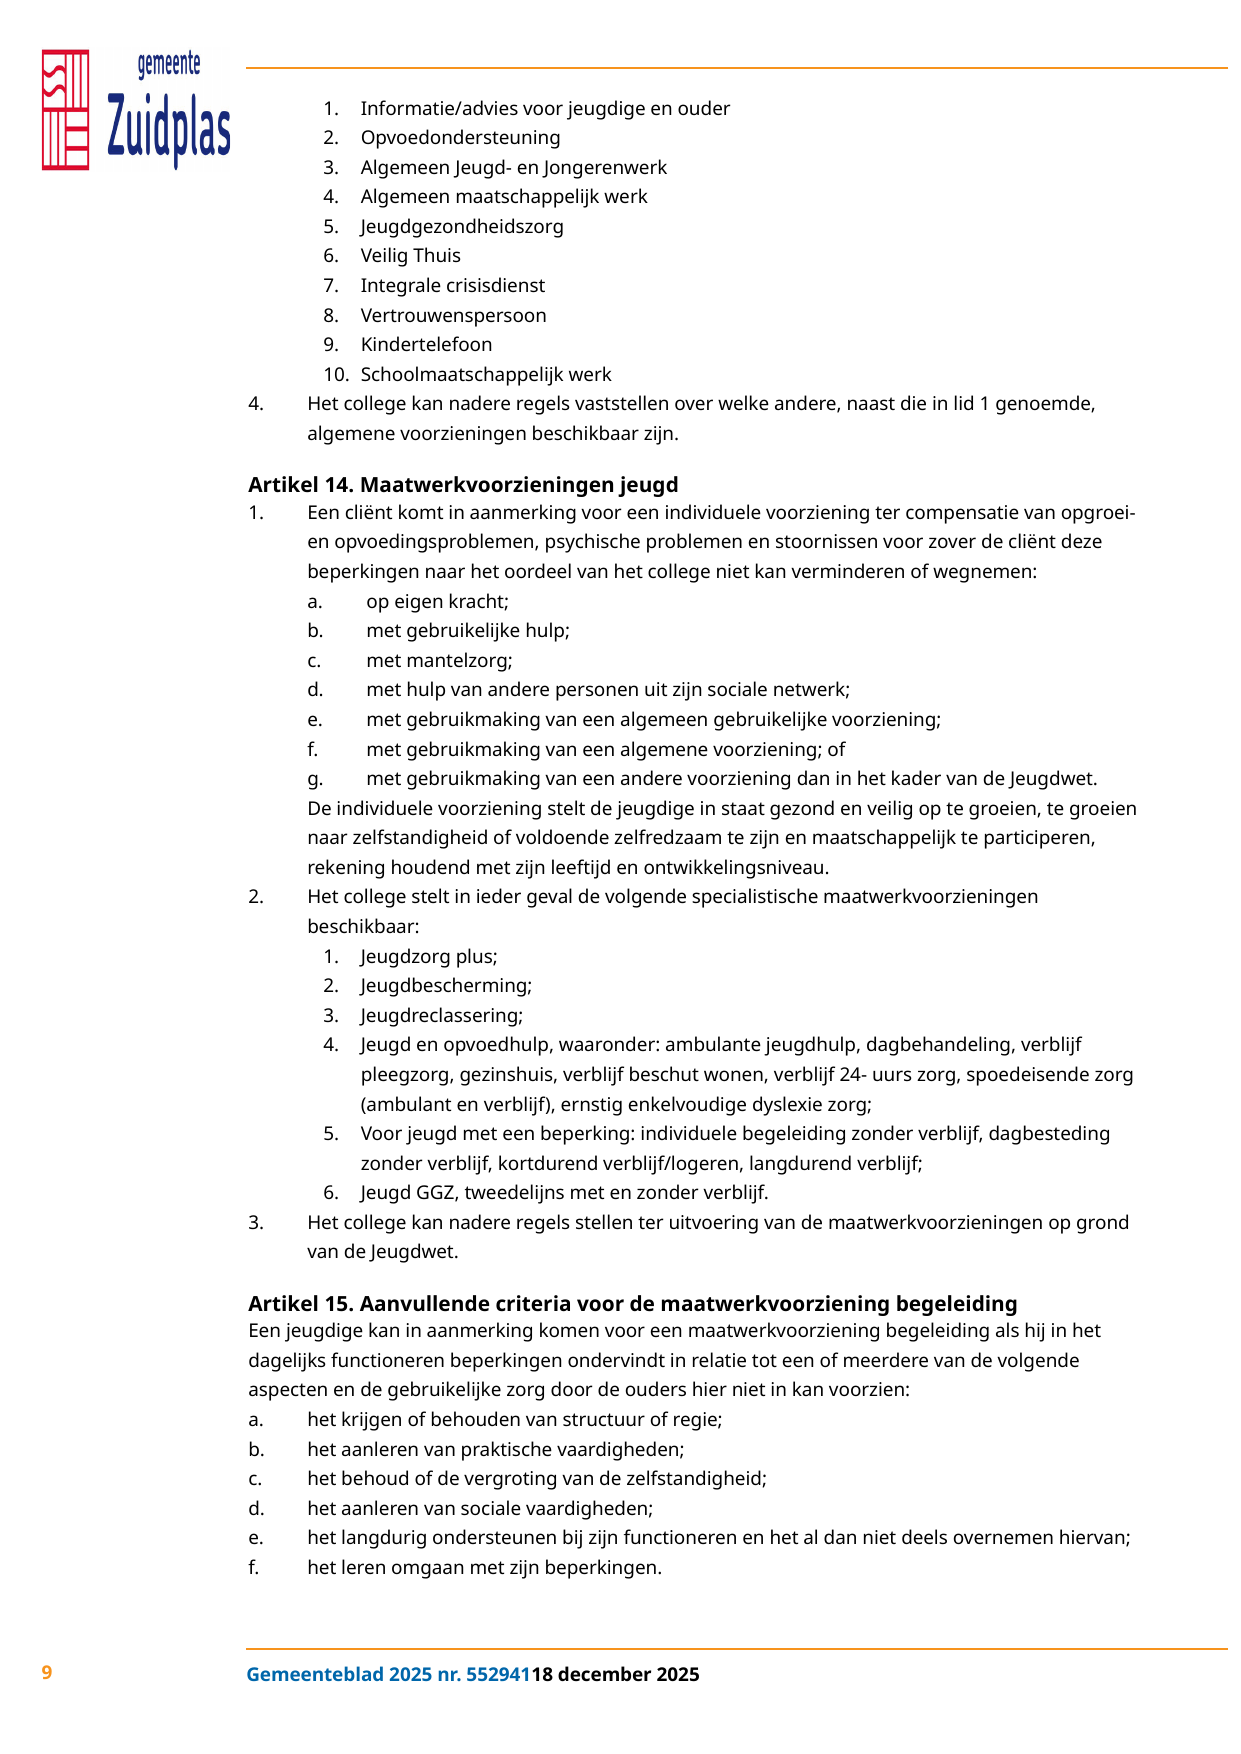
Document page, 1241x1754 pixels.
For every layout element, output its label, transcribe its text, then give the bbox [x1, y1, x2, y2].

list met gebruikmaking van een algemene voorziening; of [307, 736, 1152, 761]
picture [41, 47, 231, 172]
list Algemeen maatschappelijk werk [323, 183, 1152, 209]
list Voor jeugd met een beperking: individuele begeleiding zonder verblijf, dagbesteding zonder verblijf, kortdurend verblijf/logeren, langdurend verblijf; [323, 1120, 1152, 1176]
list met gebruikmaking van een andere voorziening dan in het kader van de Jeugdwet. [307, 765, 1152, 791]
list Algemeen Jeugd- en Jongerenwerk [323, 154, 1152, 180]
list Opvoedondersteuning [323, 124, 1152, 150]
list De individuele voorziening stelt de jeugdige in staat gezond en veilig op te groeien, te groeien naar zelfstandigheid of voldoende zelfredzaam te zijn en maatschappelijk te participeren, rekening houdend met zijn leeftijd en ontwikkelingsniveau. [248, 795, 1152, 880]
list het krijgen of behouden van structuur of regie; [248, 1406, 1152, 1432]
list met mantelzorg; [307, 647, 1152, 673]
list het behoud of de vergroting van de zelfstandigheid; [248, 1465, 1152, 1491]
list Integrale crisisdienst [323, 272, 1152, 298]
list met gebruikelijke hulp; [307, 617, 1152, 643]
list het aanleren van praktische vaardigheden; [248, 1436, 1152, 1462]
list Het college stelt in ieder geval de volgende specialistische maatwerkvoorzieningen beschikbaar: [248, 884, 1152, 939]
list Veilig Thuis [323, 243, 1152, 268]
text Artikel 15. Aanvullende criteria voor de maatwerkvoorziening begeleiding [248, 1289, 1152, 1317]
text Een jeugdige kan in aanmerking komen voor een maatwerkvoorziening begeleiding als hij in het dagelijks functioneren beperkingen ondervindt in relatie tot een of meerdere van de volgende aspecten en de gebruikelijke zorg door de ouders hier niet in kan voorzien: [248, 1317, 1152, 1402]
list Jeugdzorg plus; [323, 943, 1152, 968]
list met hulp van andere personen uit zijn sociale netwerk; [307, 677, 1152, 702]
list Jeugd GGZ, tweedelijns met en zonder verblijf. [323, 1179, 1152, 1205]
list Jeugd en opvoedhulp, waaronder: ambulante jeugdhulp, dagbehandeling, verblijf pleegzorg, gezinshuis, verblijf beschut wonen, verblijf 24- uurs zorg, spoedeisende zorg (ambulant en verblijf), ernstig enkelvoudige dyslexie zorg; [323, 1032, 1152, 1116]
list het aanleren van sociale vaardigheden; [248, 1495, 1152, 1521]
list Kindertelefoon [323, 331, 1152, 357]
list Informatie/advies voor jeugdige en ouder [323, 95, 1152, 121]
list Een cliënt komt in aanmerking voor een individuele voorziening ter compensatie van opgroei- en opvoedingsproblemen, psychische problemen en stoornissen voor zover de cliënt deze beperkingen naar het oordeel van het college niet kan verminderen of wegnemen: [248, 499, 1152, 584]
list het langdurig ondersteunen bij zijn functioneren en het al dan niet deels overnemen hiervan; [248, 1524, 1152, 1550]
list met gebruikmaking van een algemeen gebruikelijke voorziening; [307, 706, 1152, 732]
list Het college kan nadere regels vaststellen over welke andere, naast die in lid 1 genoemde, algemene voorzieningen beschikbaar zijn. [248, 391, 1152, 446]
text Artikel 14. Maatwerkvoorzieningen jeugd [248, 471, 1152, 499]
list op eigen kracht; [307, 588, 1152, 613]
list Jeugdreclassering; [323, 1002, 1152, 1028]
list het leren omgaan met zijn beperkingen. [248, 1554, 1152, 1580]
list Vertrouwenspersoon [323, 302, 1152, 328]
list Jeugdbescherming; [323, 972, 1152, 998]
list Het college kan nadere regels stellen ter uitvoering van de maatwerkvoorzieningen op grond van de Jeugdwet. [248, 1209, 1152, 1264]
list Jeugdgezondheidszorg [323, 213, 1152, 239]
list Schoolmaatschappelijk werk [323, 361, 1152, 387]
